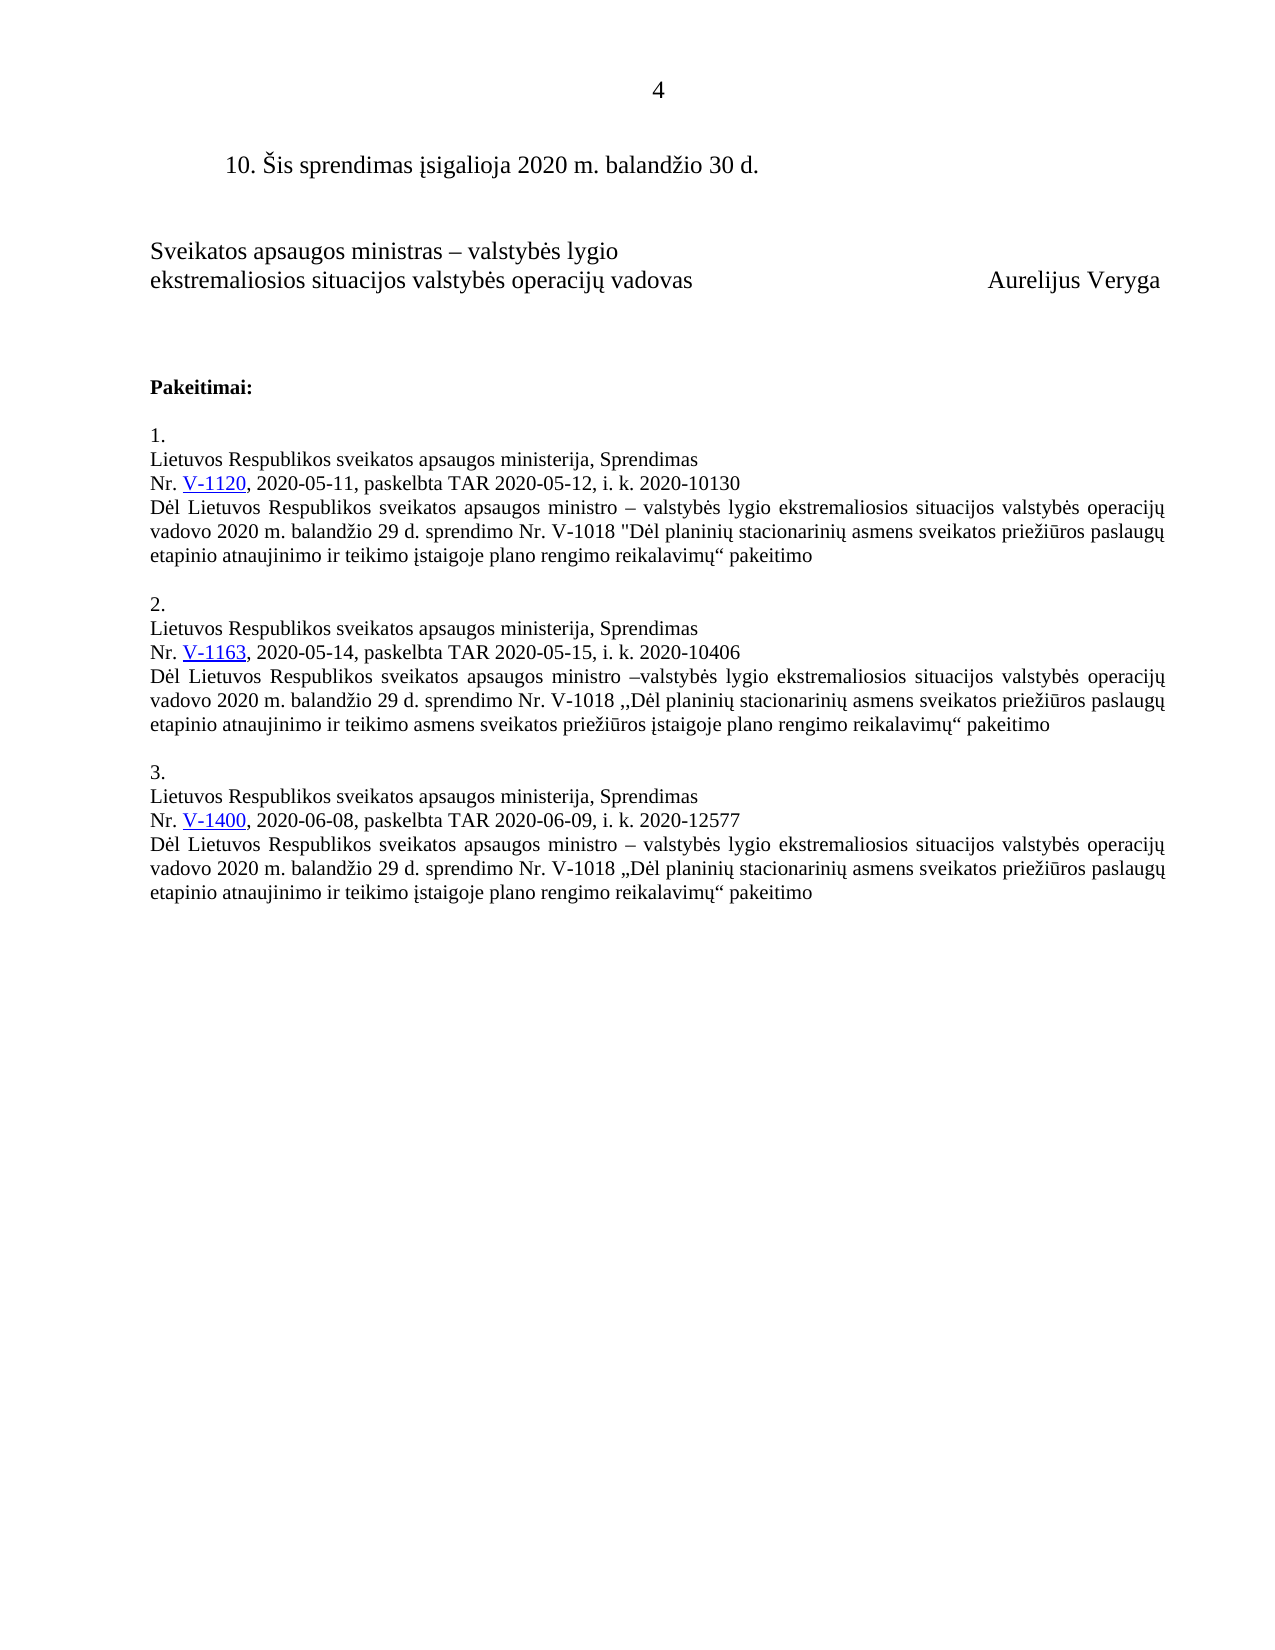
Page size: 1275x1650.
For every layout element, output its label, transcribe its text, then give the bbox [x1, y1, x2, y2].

text Lietuvos Respublikos sveikatos apsaugos ministerija, Sprendimas [150, 447, 1167, 471]
text Dėl Lietuvos Respublikos sveikatos apsaugos ministro –valstybės lygio ekstremaliosios situacijos valstybės operacijų vadovo 2020 m. balandžio 29 d. sprendimo Nr. V-1018 ,,Dėl planinių stacionarinių asmens sveikatos priežiūros paslaugų etapinio atnaujinimo ir teikimo asmens sveikatos priežiūros įstaigoje plano rengimo reikalavimų“ pakeitimo [150, 664, 1167, 736]
text Nr. V-1163, 2020-05-14, paskelbta TAR 2020-05-15, i. k. 2020-10406 [150, 639, 1167, 664]
text 10. Šis sprendimas įsigalioja 2020 m. balandžio 30 d. [150, 150, 1167, 179]
text Nr. V-1400, 2020-06-08, paskelbta TAR 2020-06-09, i. k. 2020-12577 [150, 808, 1167, 832]
text Nr. V-1120, 2020-05-11, paskelbta TAR 2020-05-12, i. k. 2020-10130 [150, 471, 1167, 495]
text Sveikatos apsaugos ministras – valstybės lygio [150, 236, 1167, 265]
text Dėl Lietuvos Respublikos sveikatos apsaugos ministro – valstybės lygio ekstremaliosios situacijos valstybės operacijų vadovo 2020 m. balandžio 29 d. sprendimo Nr. V-1018 "Dėl planinių stacionarinių asmens sveikatos priežiūros paslaugų etapinio atnaujinimo ir teikimo įstaigoje plano rengimo reikalavimų“ pakeitimo [150, 495, 1167, 567]
text ekstremaliosios situacijos valstybės operacijų vadovas Aurelijus Veryga [150, 265, 1167, 294]
text Dėl Lietuvos Respublikos sveikatos apsaugos ministro – valstybės lygio ekstremaliosios situacijos valstybės operacijų vadovo 2020 m. balandžio 29 d. sprendimo Nr. V-1018 „Dėl planinių stacionarinių asmens sveikatos priežiūros paslaugų etapinio atnaujinimo ir teikimo įstaigoje plano rengimo reikalavimų“ pakeitimo [150, 832, 1167, 904]
text Pakeitimai: [150, 375, 1167, 399]
text 1. [150, 423, 1167, 447]
text 2. [150, 591, 1167, 616]
text 3. [150, 760, 1167, 784]
text Lietuvos Respublikos sveikatos apsaugos ministerija, Sprendimas [150, 616, 1167, 639]
text Lietuvos Respublikos sveikatos apsaugos ministerija, Sprendimas [150, 784, 1167, 808]
